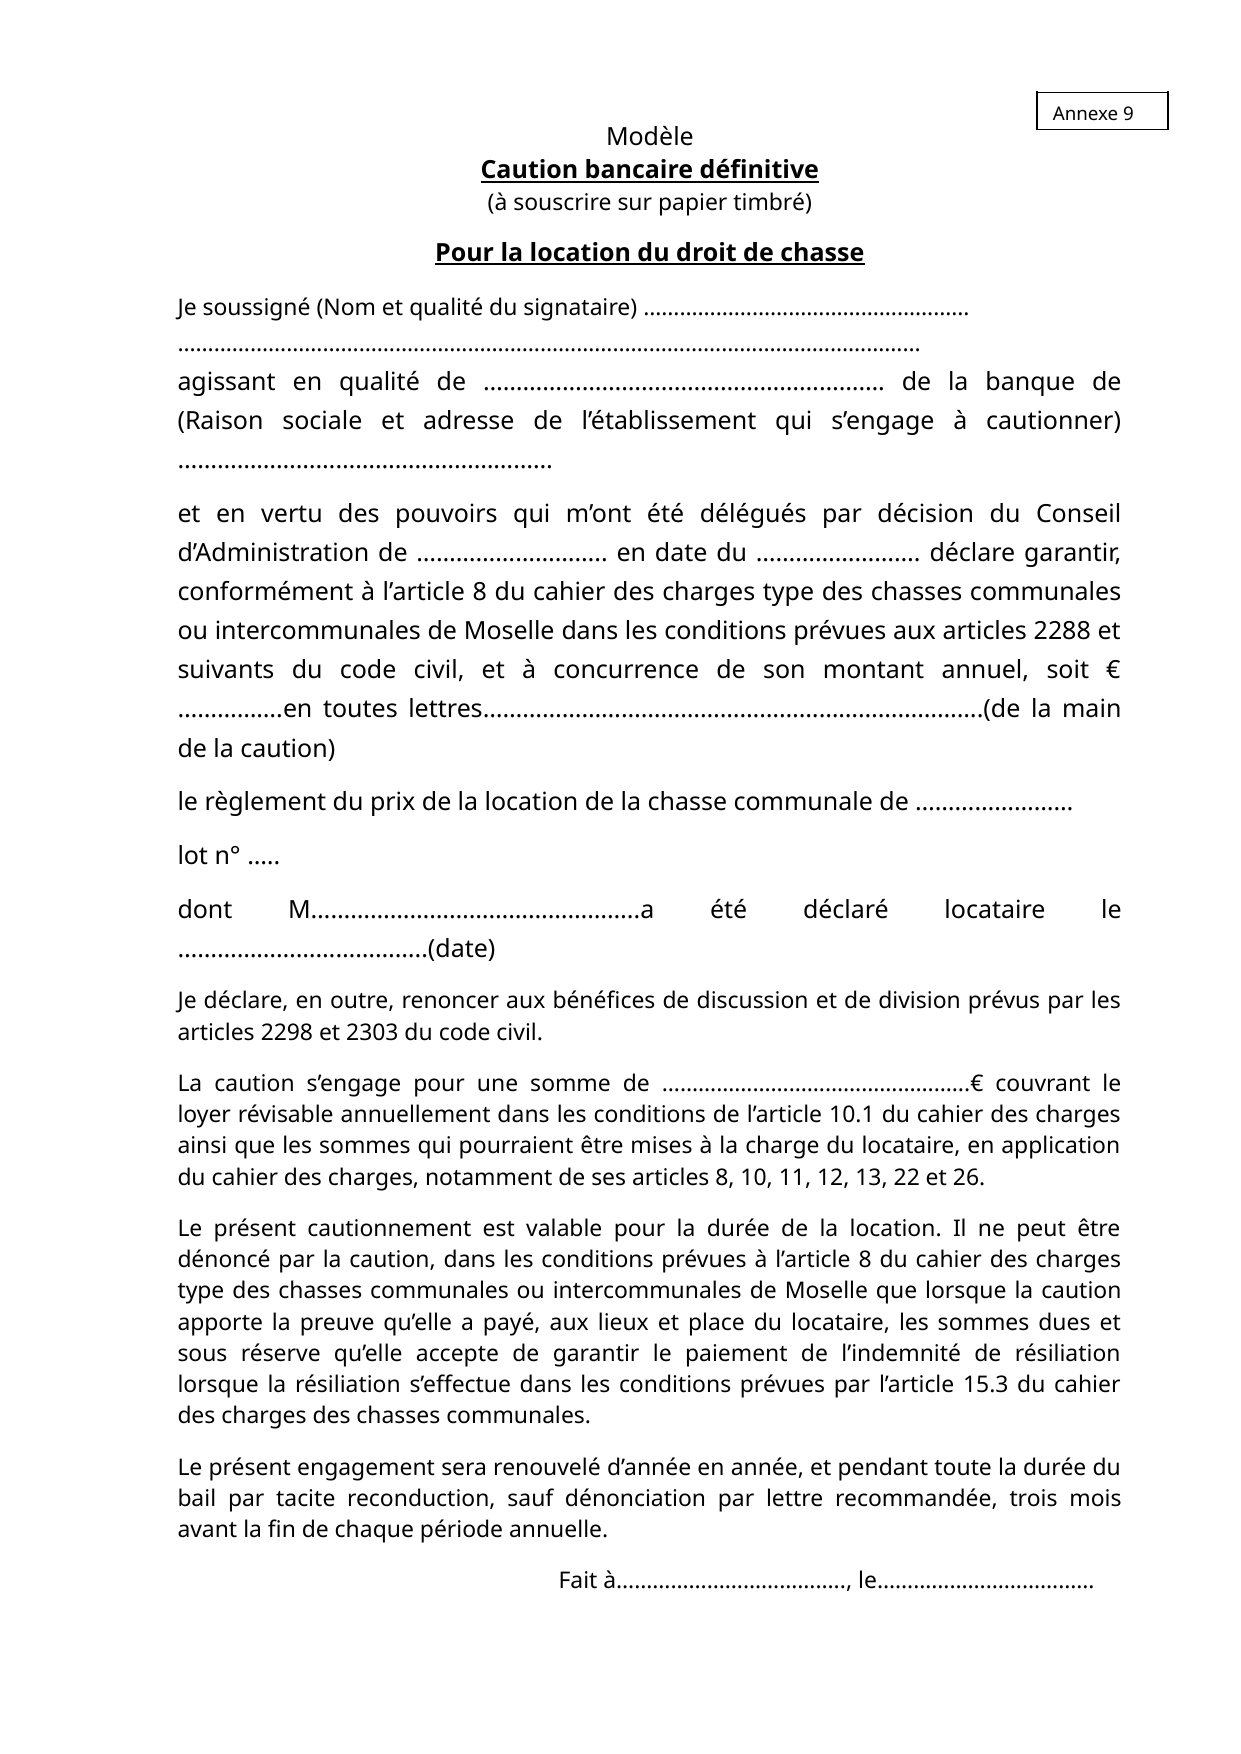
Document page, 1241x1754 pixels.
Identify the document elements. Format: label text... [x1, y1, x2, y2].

text Le présent cautionnement est valable pour la durée de la location. Il ne peut être dénoncé par la caution, dans les conditions prévues à l’article 8 du cahier des charges type des chasses communales ou intercommunales de Moselle que lorsque la caution apporte la preuve qu’elle a payé, aux lieux et place du locataire, les sommes dues et sous réserve qu’elle accepte de garantir le paiement de l’indemnité de résiliation lorsque la résiliation s’effectue dans les conditions prévues par l’article 15.3 du cahier des charges des chasses communales. [177, 1212, 1122, 1431]
text agissant en qualité de ……………………………………………………. de la banque de (Raison sociale et adresse de l’établissement qui s’engage à cautionner) ………………………………………………… [177, 363, 1122, 476]
text Le présent engagement sera renouvelé d’année en année, et pendant toute la durée du bail par tacite reconduction, sauf dénonciation par lettre recommandée, trois mois avant la fin de chaque période annuelle. [177, 1450, 1122, 1544]
text Je soussigné (Nom et qualité du signataire) ……………………………………………… [177, 291, 1122, 323]
text Annexe 9 [1053, 101, 1152, 121]
text Je déclare, en outre, renoncer aux bénéfices de discussion et de division prévus par les articles 2298 et 2303 du code civil. [177, 984, 1122, 1047]
text Pour la location du droit de chasse [177, 234, 1122, 269]
text (à souscrire sur papier timbré) [177, 186, 1122, 217]
text Caution bancaire définitive [177, 152, 1122, 186]
text La caution s’engage pour une somme de …………………………………………...€ couvrant le loyer révisable annuellement dans les conditions de l’article 10.1 du cahier des charges ainsi que les sommes qui pourraient être mises à la charge du locataire, en application du cahier des charges, notamment de ses articles 8, 10, 11, 12, 13, 22 et 26. [177, 1067, 1122, 1192]
text …………………………………………………………………………………………………………… [177, 327, 1122, 358]
text dont M…………………………………………..a été déclaré locataire le ………………………………..(date) [177, 892, 1122, 965]
text Fait à……………………………….., le……………………………… [531, 1564, 1122, 1595]
subtitle Modèle [177, 118, 1122, 152]
text et en vertu des pouvoirs qui m’ont été délégués par décision du Conseil d’Administration de ……………………….. en date du ……………………. déclare garantir, conformément à l’article 8 du cahier des charges type des chasses communales ou intercommunales de Moselle dans les conditions prévues aux articles 2288 et suivants du code civil, et à concurrence de son montant annuel, soit € …………….en toutes lettres………………………………………………………………….(de la main de la caution) [177, 495, 1122, 764]
text le règlement du prix de la location de la chasse communale de …………………… [177, 784, 1122, 818]
text lot n° .…. [177, 838, 1122, 872]
